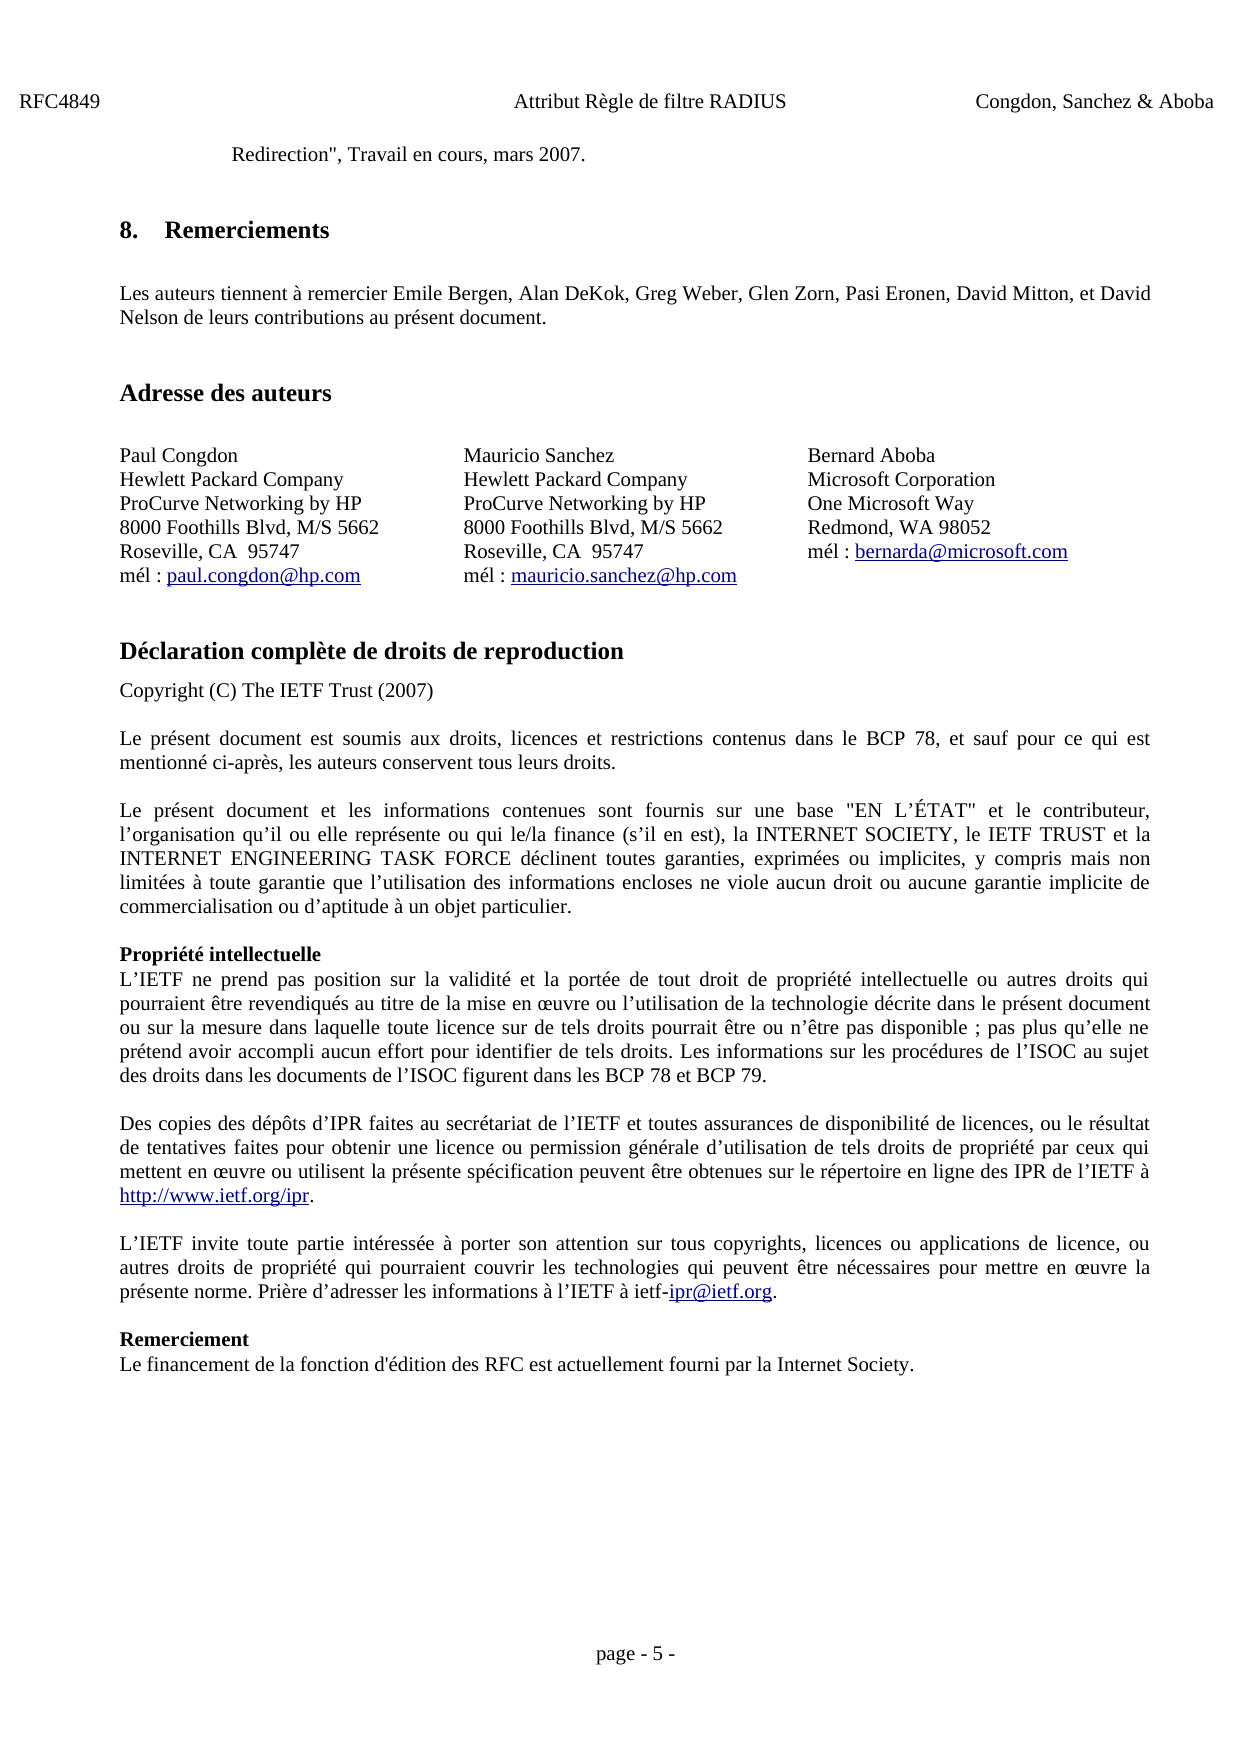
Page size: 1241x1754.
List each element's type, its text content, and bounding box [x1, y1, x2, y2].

table_cell Roseville, CA 95747 [463, 539, 807, 563]
subtitle 8. Remerciements [119, 215, 1152, 244]
table_cell Hewlett Packard Company [119, 467, 463, 491]
table_cell One Microsoft Way [808, 491, 1152, 515]
table_header Paul Congdon [119, 443, 463, 467]
text L’IETF ne prend pas position sur la validité et la portée de tout droit de propriété intellectuelle ou autres droits qui pourraient être revendiqués au titre de la mise en œuvre ou l’utilisation de la technologie décrite dans le présent document ou sur la mesure dans laquelle toute licence sur de tels droits pourrait être ou n’être pas disponible ; pas plus qu’elle ne prétend avoir accompli aucun effort pour identifier de tels droits. Les informations sur les procédures de l’ISOC au sujet des droits dans les documents de l’ISOC figurent dans les BCP 78 et BCP 79. [119, 966, 1152, 1087]
table_cell 8000 Foothills Blvd, M/S 5662 [119, 515, 463, 539]
text Le présent document et les informations contenues sont fournis sur une base "EN L’ÉTAT" et le contributeur, l’organisation qu’il ou elle représente ou qui le/la finance (s’il en est), la INTERNET SOCIETY, le IETF TRUST et la INTERNET ENGINEERING TASK FORCE déclinent toutes garanties, exprimées ou implicites, y compris mais non limitées à toute garantie que l’utilisation des informations encloses ne viole aucun droit ou aucune garantie implicite de commercialisation ou d’aptitude à un objet particulier. [119, 798, 1152, 918]
table_cell mél : paul.congdon@hp.com [119, 563, 463, 587]
table_cell mél : mauricio.sanchez@hp.com [463, 563, 807, 587]
text Les auteurs tiennent à remercier Emile Bergen, Alan DeKok, Greg Weber, Glen Zorn, Pasi Eronen, David Mitton, et David Nelson de leurs contributions au présent document. [119, 281, 1152, 329]
table_header Bernard Aboba [808, 443, 1152, 467]
subtitle Déclaration complète de droits de reproduction [119, 636, 1152, 665]
text Redirection", Travail en cours, mars 2007. [120, 142, 1152, 166]
table_cell Microsoft Corporation [808, 467, 1152, 491]
table_cell Hewlett Packard Company [463, 467, 807, 491]
table_cell Roseville, CA 95747 [119, 539, 463, 563]
table_cell 8000 Foothills Blvd, M/S 5662 [463, 515, 807, 539]
table_cell [808, 563, 1152, 587]
table_cell ProCurve Networking by HP [119, 491, 463, 515]
text Le financement de la fonction d'édition des RFC est actuellement fourni par la Internet Society. [119, 1351, 1152, 1376]
table_header Mauricio Sanchez [463, 443, 807, 467]
table_cell Redmond, WA 98052 [808, 515, 1152, 539]
subtitle Adresse des auteurs [119, 378, 1152, 406]
text Remerciement [119, 1327, 1152, 1351]
table_cell ProCurve Networking by HP [463, 491, 807, 515]
table_cell mél : bernarda@microsoft.com [808, 539, 1152, 563]
text Copyright (C) The IETF Trust (2007) [119, 678, 1152, 702]
text L’IETF invite toute partie intéressée à porter son attention sur tous copyrights, licences ou applications de licence, ou autres droits de propriété qui pourraient couvrir les technologies qui peuvent être nécessaires pour mettre en œuvre la présente norme. Prière d’adresser les informations à l’IETF à ietf-ipr@ietf.org. [119, 1231, 1152, 1303]
text Le présent document est soumis aux droits, licences et restrictions contenus dans le BCP 78, et sauf pour ce qui est mentionné ci-après, les auteurs conservent tous leurs droits. [119, 726, 1152, 774]
text Des copies des dépôts d’IPR faites au secrétariat de l’IETF et toutes assurances de disponibilité de licences, ou le résultat de tentatives faites pour obtenir une licence ou permission générale d’utilisation de tels droits de propriété par ceux qui mettent en œuvre ou utilisent la présente spécification peuvent être obtenues sur le répertoire en ligne des IPR de l’IETF à http://www.ietf.org/ipr. [119, 1111, 1152, 1207]
text Propriété intellectuelle [119, 942, 1152, 966]
